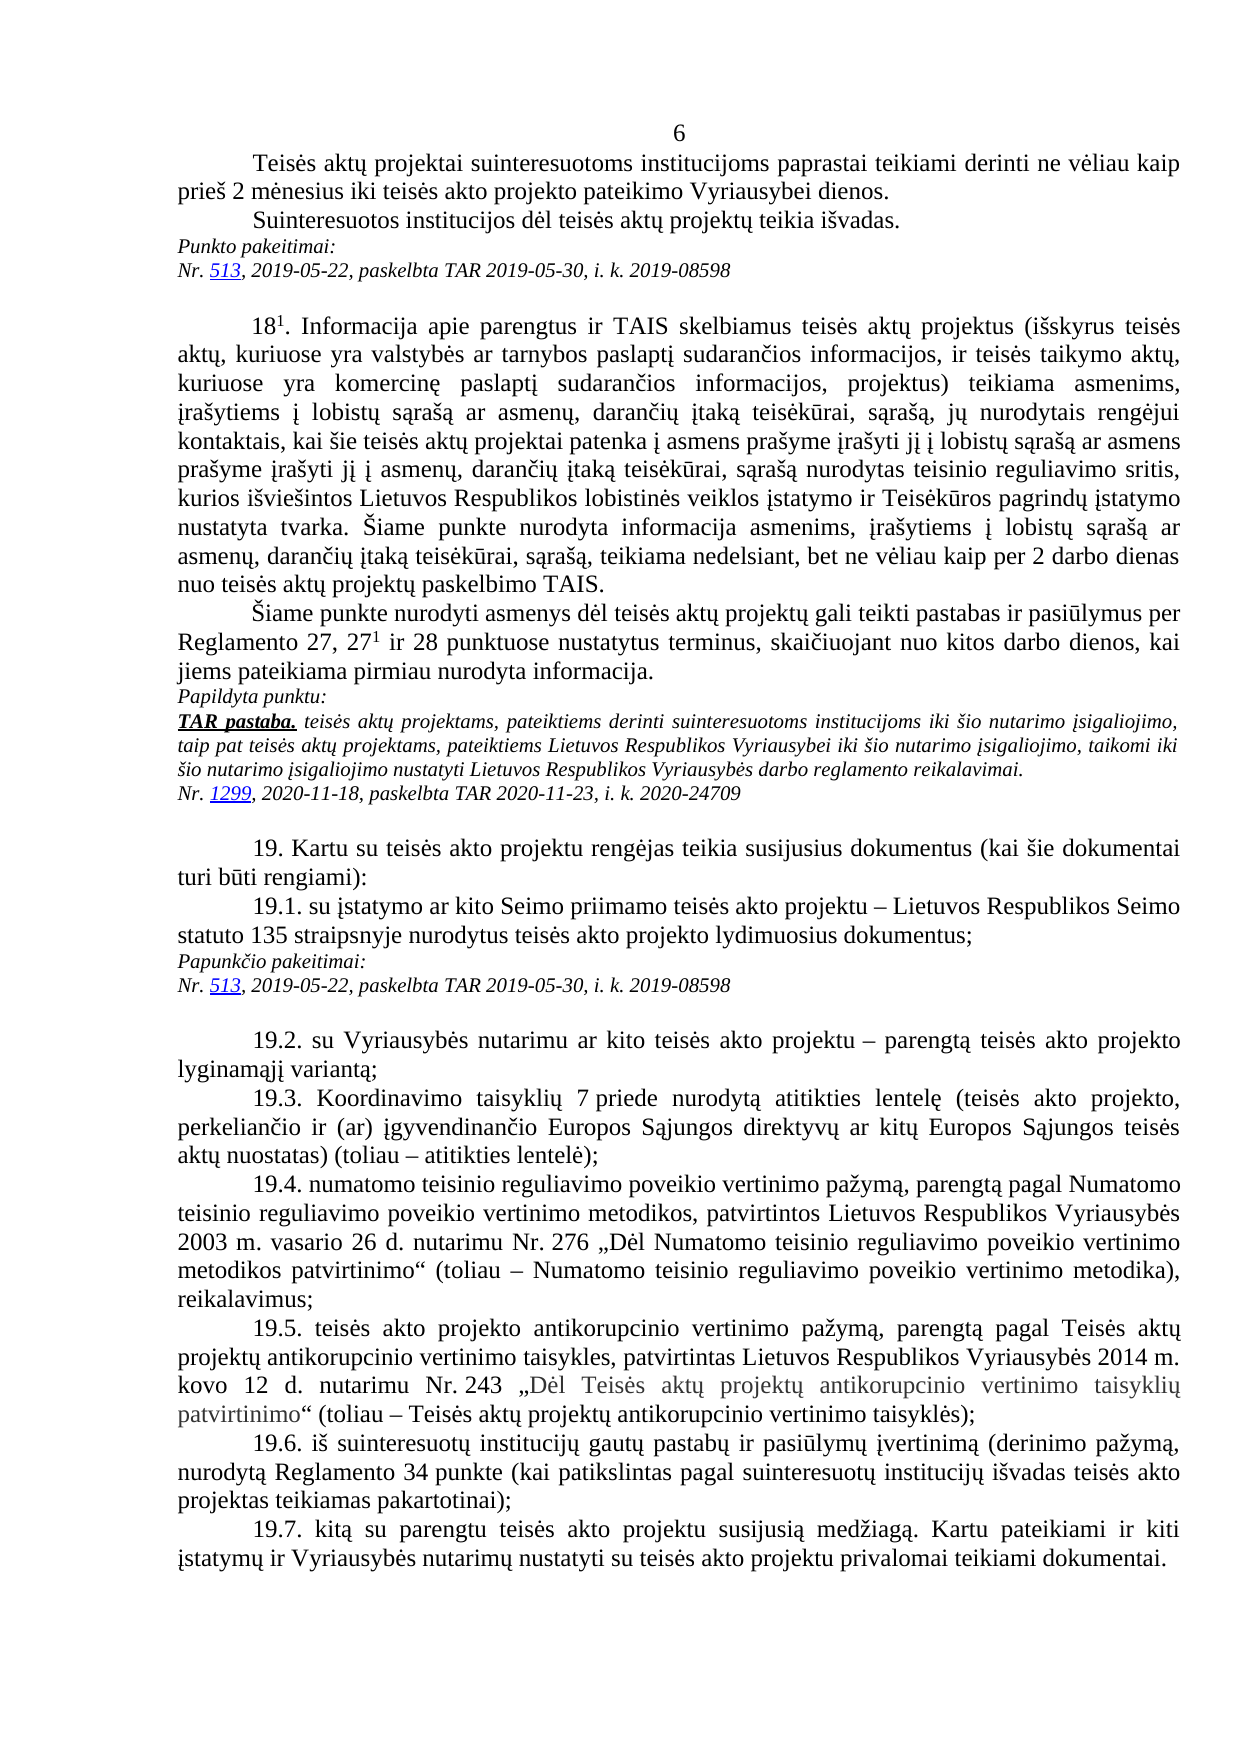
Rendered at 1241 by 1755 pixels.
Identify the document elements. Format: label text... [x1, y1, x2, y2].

text 19.2. su Vyriausybės nutarimu ar kito teisės akto projektu – parengtą teisės akto projekto lyginamąjį variantą; [177, 1025, 1181, 1083]
text 181. Informacija apie parengtus ir TAIS skelbiamus teisės aktų projektus (išskyrus teisės aktų, kuriuose yra valstybės ar tarnybos paslaptį sudarančios informacijos, ir teisės taikymo aktų, kuriuose yra komercinę paslaptį sudarančios informacijos, projektus) teikiama asmenims, įrašytiems į lobistų sąrašą ar asmenų, darančių įtaką teisėkūrai, sąrašą, jų nurodytais rengėjui kontaktais, kai šie teisės aktų projektai patenka į asmens prašyme įrašyti jį į lobistų sąrašą ar asmens prašyme įrašyti jį į asmenų, darančių įtaką teisėkūrai, sąrašą nurodytas teisinio reguliavimo sritis, kurios išviešintos Lietuvos Respublikos lobistinės veiklos įstatymo ir Teisėkūros pagrindų įstatymo nustatyta tvarka. Šiame punkte nurodyta informacija asmenims, įrašytiems į lobistų sąrašą ar asmenų, darančių įtaką teisėkūrai, sąrašą, teikiama nedelsiant, bet ne vėliau kaip per 2 darbo dienas nuo teisės aktų projektų paskelbimo TAIS. [177, 311, 1181, 598]
text 19. Kartu su teisės akto projektu rengėjas teikia susijusius dokumentus (kai šie dokumentai turi būti rengiami): [177, 833, 1181, 891]
text Nr. 513, 2019-05-22, paskelbta TAR 2019-05-30, i. k. 2019-08598 [177, 258, 1181, 282]
text 19.5. teisės akto projekto antikorupcinio vertinimo pažymą, parengtą pagal Teisės aktų projektų antikorupcinio vertinimo taisykles, patvirtintas Lietuvos Respublikos Vyriausybės 2014 m. kovo 12 d. nutarimu Nr. 243 „Dėl Teisės aktų projektų antikorupcinio vertinimo taisyklių patvirtinimo“ (toliau – Teisės aktų projektų antikorupcinio vertinimo taisyklės); [177, 1313, 1181, 1428]
text Punkto pakeitimai: [177, 234, 1181, 258]
text 19.4. numatomo teisinio reguliavimo poveikio vertinimo pažymą, parengtą pagal Numatomo teisinio reguliavimo poveikio vertinimo metodikos, patvirtintos Lietuvos Respublikos Vyriausybės 2003 m. vasario 26 d. nutarimu Nr. 276 „Dėl Numatomo teisinio reguliavimo poveikio vertinimo metodikos patvirtinimo“ (toliau – Numatomo teisinio reguliavimo poveikio vertinimo metodika), reikalavimus; [177, 1169, 1181, 1313]
text Šiame punkte nurodyti asmenys dėl teisės aktų projektų gali teikti pastabas ir pasiūlymus per Reglamento 27, 271 ir 28 punktuose nustatytus terminus, skaičiuojant nuo kitos darbo dienos, kai jiems pateikiama pirmiau nurodyta informacija. [177, 598, 1181, 684]
text 19.6. iš suinteresuotų institucijų gautų pastabų ir pasiūlymų įvertinimą (derinimo pažymą, nurodytą Reglamento 34 punkte (kai patikslintas pagal suinteresuotų institucijų išvadas teisės akto projektas teikiamas pakartotinai); [177, 1428, 1181, 1514]
text Nr. 513, 2019-05-22, paskelbta TAR 2019-05-30, i. k. 2019-08598 [177, 973, 1181, 997]
text Suinteresuotos institucijos dėl teisės aktų projektų teikia išvadas. [177, 205, 1181, 234]
text TAR pastaba. teisės aktų projektams, pateiktiems derinti suinteresuotoms institucijoms iki šio nutarimo įsigaliojimo, taip pat teisės aktų projektams, pateiktiems Lietuvos Respublikos Vyriausybei iki šio nutarimo įsigaliojimo, taikomi iki šio nutarimo įsigaliojimo nustatyti Lietuvos Respublikos Vyriausybės darbo reglamento reikalavimai. [177, 708, 1181, 781]
text Nr. 1299, 2020-11-18, paskelbta TAR 2020-11-23, i. k. 2020-24709 [177, 781, 1181, 805]
text Papildyta punktu: [177, 684, 1181, 708]
text 19.1. su įstatymo ar kito Seimo priimamo teisės akto projektu – Lietuvos Respublikos Seimo statuto 135 straipsnyje nurodytus teisės akto projekto lydimuosius dokumentus; [177, 891, 1181, 948]
text Papunkčio pakeitimai: [177, 948, 1181, 973]
text Teisės aktų projektai suinteresuotoms institucijoms paprastai teikiami derinti ne vėliau kaip prieš 2 mėnesius iki teisės akto projekto pateikimo Vyriausybei dienos. [177, 148, 1181, 205]
text 19.3. Koordinavimo taisyklių 7 priede nurodytą atitikties lentelę (teisės akto projekto, perkeliančio ir (ar) įgyvendinančio Europos Sąjungos direktyvų ar kitų Europos Sąjungos teisės aktų nuostatas) (toliau – atitikties lentelė); [177, 1083, 1181, 1169]
text 19.7. kitą su parengtu teisės akto projektu susijusią medžiagą. Kartu pateikiami ir kiti įstatymų ir Vyriausybės nutarimų nustatyti su teisės akto projektu privalomai teikiami dokumentai. [177, 1514, 1181, 1572]
